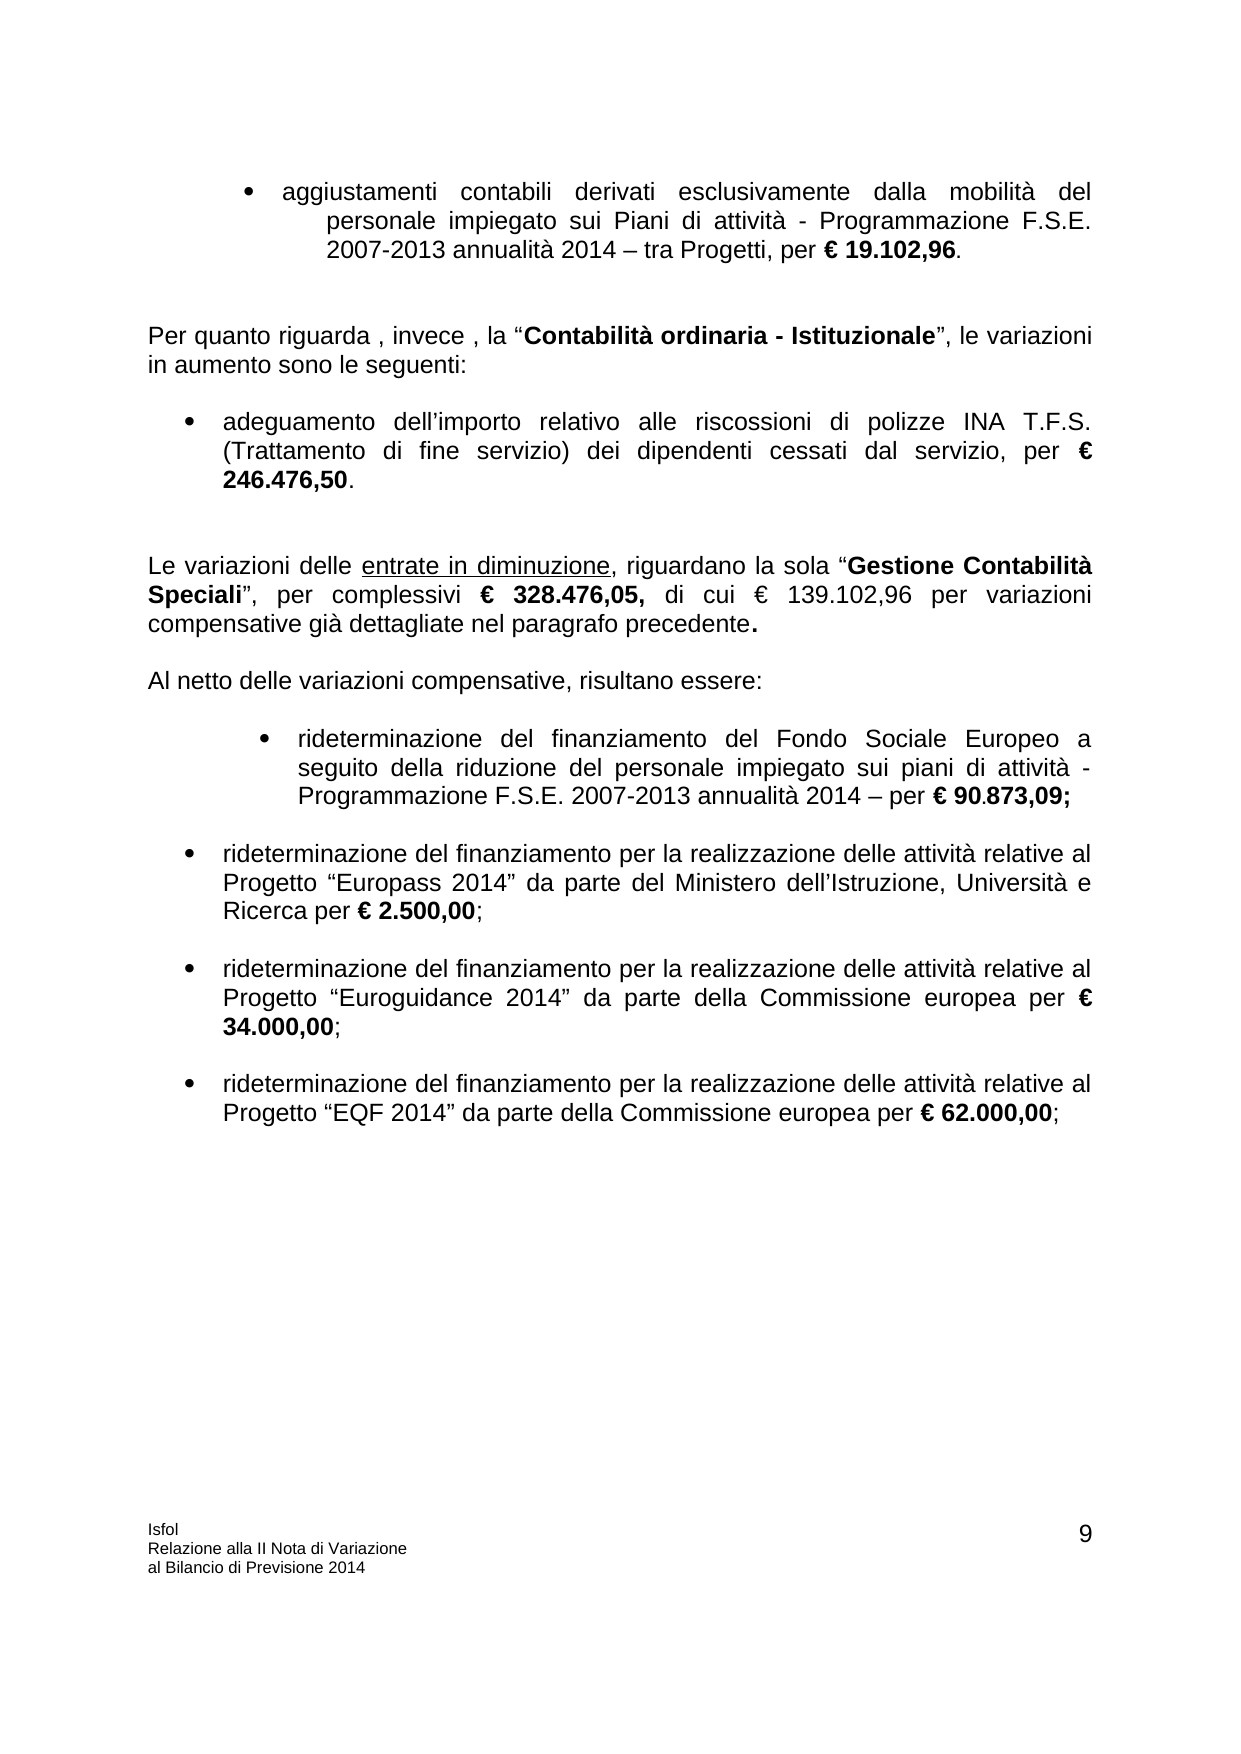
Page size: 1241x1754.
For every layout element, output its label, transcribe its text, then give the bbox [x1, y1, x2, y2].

list rideterminazione del finanziamento per la realizzazione delle attività relative al Progetto “Europass 2014” da parte del Ministero dell’Istruzione, Università e Ricerca per € 2.500,00; [185, 839, 1092, 925]
text Le variazioni delle entrate in diminuzione, riguardano la sola “Gestione Contabilità Speciali”, per complessivi € 328.476,05, di cui € 139.102,96 per variazioni compensative già dettagliate nel paragrafo precedente. [148, 551, 1092, 637]
text Al netto delle variazioni compensative, risultano essere: [148, 666, 1092, 695]
text Per quanto riguarda , invece , la “Contabilità ordinaria - Istituzionale”, le variazioni in aumento sono le seguenti: [148, 321, 1092, 378]
list aggiustamenti contabili derivati esclusivamente dalla mobilità del personale impiegato sui Piani di attività - Programmazione F.S.E. 2007-2013 annualità 2014 – tra Progetti, per € 19.102,96. [244, 177, 1092, 263]
list rideterminazione del finanziamento per la realizzazione delle attività relative al Progetto “Euroguidance 2014” da parte della Commissione europea per € 34.000,00; [185, 954, 1092, 1040]
list rideterminazione del finanziamento del Fondo Sociale Europeo a seguito della riduzione del personale impiegato sui piani di attività - Programmazione F.S.E. 2007-2013 annualità 2014 – per € 90.873,09; [260, 724, 1092, 810]
list rideterminazione del finanziamento per la realizzazione delle attività relative al Progetto “EQF 2014” da parte della Commissione europea per € 62.000,00; [185, 1069, 1092, 1127]
list adeguamento dell’importo relativo alle riscossioni di polizze INA T.F.S. (Trattamento di fine servizio) dei dipendenti cessati dal servizio, per € 246.476,50. [185, 407, 1092, 494]
